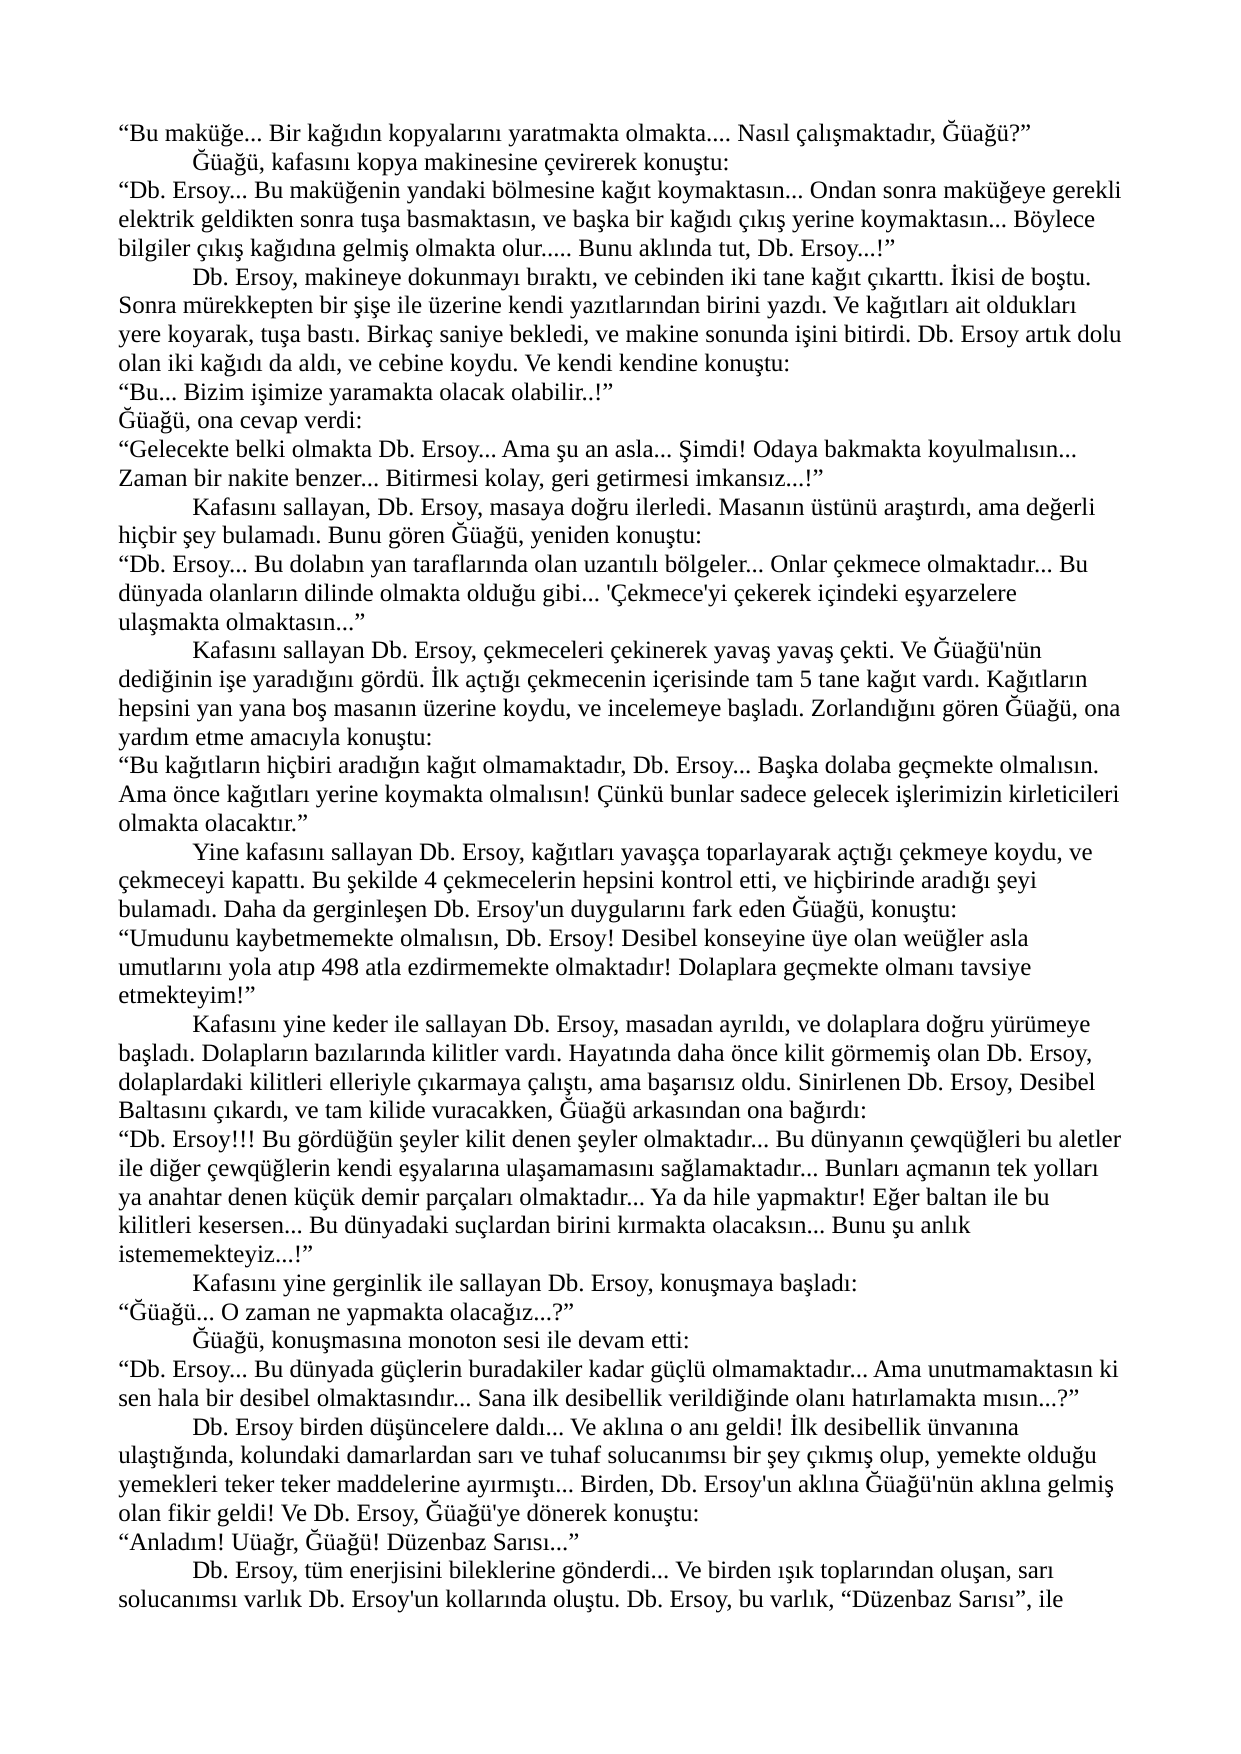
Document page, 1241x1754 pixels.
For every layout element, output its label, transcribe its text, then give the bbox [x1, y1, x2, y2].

text Kafasını sallayan, Db. Ersoy, masaya doğru ilerledi. Masanın üstünü araştırdı, ama değerli hiçbir şey bulamadı. Bunu gören Ğüağü, yeniden konuştu: [118, 492, 1122, 549]
text Ğüağü, kafasını kopya makinesine çevirerek konuştu: [118, 147, 1122, 176]
text Yine kafasını sallayan Db. Ersoy, kağıtları yavaşça toparlayarak açtığı çekmeye koydu, ve çekmeceyi kapattı. Bu şekilde 4 çekmecelerin hepsini kontrol etti, ve hiçbirinde aradığı şeyi bulamadı. Daha da gerginleşen Db. Ersoy'un duygularını fark eden Ğüağü, konuştu: [118, 837, 1122, 923]
text Ğüağü, ona cevap verdi: [118, 406, 1122, 434]
text “Ğüağü... O zaman ne yapmakta olacağız...?” [118, 1297, 1122, 1326]
text Kafasını yine gerginlik ile sallayan Db. Ersoy, konuşmaya başladı: [118, 1268, 1122, 1297]
text “Bu kağıtların hiçbiri aradığın kağıt olmamaktadır, Db. Ersoy... Başka dolaba geçmekte olmalısın. Ama önce kağıtları yerine koymakta olmalısın! Çünkü bunlar sadece gelecek işlerimizin kirleticileri olmakta olacaktır.” [118, 751, 1122, 837]
text “Anladım! Uüağr, Ğüağü! Düzenbaz Sarısı...” [118, 1527, 1122, 1556]
text “Gelecekte belki olmakta Db. Ersoy... Ama şu an asla... Şimdi! Odaya bakmakta koyulmalısın... Zaman bir nakite benzer... Bitirmesi kolay, geri getirmesi imkansız...!” [118, 434, 1122, 492]
text “Db. Ersoy... Bu dünyada güçlerin buradakiler kadar güçlü olmamaktadır... Ama unutmamaktasın ki sen hala bir desibel olmaktasındır... Sana ilk desibellik verildiğinde olanı hatırlamakta mısın...?” [118, 1354, 1122, 1412]
text “Bu maküğe... Bir kağıdın kopyalarını yaratmakta olmakta.... Nasıl çalışmaktadır, Ğüağü?” [118, 118, 1122, 147]
text “Db. Ersoy!!! Bu gördüğün şeyler kilit denen şeyler olmaktadır... Bu dünyanın çewqüğleri bu aletler ile diğer çewqüğlerin kendi eşyalarına ulaşamamasını sağlamaktadır... Bunları açmanın tek yolları ya anahtar denen küçük demir parçaları olmaktadır... Ya da hile yapmaktır! Eğer baltan ile bu kilitleri kesersen... Bu dünyadaki suçlardan birini kırmakta olacaksın... Bunu şu anlık istememekteyiz...!” [118, 1124, 1122, 1268]
text “Db. Ersoy... Bu maküğenin yandaki bölmesine kağıt koymaktasın... Ondan sonra maküğeye gerekli elektrik geldikten sonra tuşa basmaktasın, ve başka bir kağıdı çıkış yerine koymaktasın... Böylece bilgiler çıkış kağıdına gelmiş olmakta olur..... Bunu aklında tut, Db. Ersoy...!” [118, 176, 1122, 262]
text “Db. Ersoy... Bu dolabın yan taraflarında olan uzantılı bölgeler... Onlar çekmece olmaktadır... Bu dünyada olanların dilinde olmakta olduğu gibi... 'Çekmece'yi çekerek içindeki eşyarzelere ulaşmakta olmaktasın...” [118, 549, 1122, 636]
text Kafasını sallayan Db. Ersoy, çekmeceleri çekinerek yavaş yavaş çekti. Ve Ğüağü'nün dediğinin işe yaradığını gördü. İlk açtığı çekmecenin içerisinde tam 5 tane kağıt vardı. Kağıtların hepsini yan yana boş masanın üzerine koydu, ve incelemeye başladı. Zorlandığını gören Ğüağü, ona yardım etme amacıyla konuştu: [118, 636, 1122, 751]
text Db. Ersoy, makineye dokunmayı bıraktı, ve cebinden iki tane kağıt çıkarttı. İkisi de boştu. Sonra mürekkepten bir şişe ile üzerine kendi yazıtlarından birini yazdı. Ve kağıtları ait oldukları yere koyarak, tuşa bastı. Birkaç saniye bekledi, ve makine sonunda işini bitirdi. Db. Ersoy artık dolu olan iki kağıdı da aldı, ve cebine koydu. Ve kendi kendine konuştu: [118, 262, 1122, 377]
text Kafasını yine keder ile sallayan Db. Ersoy, masadan ayrıldı, ve dolaplara doğru yürümeye başladı. Dolapların bazılarında kilitler vardı. Hayatında daha önce kilit görmemiş olan Db. Ersoy, dolaplardaki kilitleri elleriyle çıkarmaya çalıştı, ama başarısız oldu. Sinirlenen Db. Ersoy, Desibel Baltasını çıkardı, ve tam kilide vuracakken, Ğüağü arkasından ona bağırdı: [118, 1009, 1122, 1124]
text Ğüağü, konuşmasına monoton sesi ile devam etti: [118, 1326, 1122, 1354]
text Db. Ersoy birden düşüncelere daldı... Ve aklına o anı geldi! İlk desibellik ünvanına ulaştığında, kolundaki damarlardan sarı ve tuhaf solucanımsı bir şey çıkmış olup, yemekte olduğu yemekleri teker teker maddelerine ayırmıştı... Birden, Db. Ersoy'un aklına Ğüağü'nün aklına gelmiş olan fikir geldi! Ve Db. Ersoy, Ğüağü'ye dönerek konuştu: [118, 1412, 1122, 1527]
text “Bu... Bizim işimize yaramakta olacak olabilir..!” [118, 377, 1122, 406]
text “Umudunu kaybetmemekte olmalısın, Db. Ersoy! Desibel konseyine üye olan weüğler asla umutlarını yola atıp 498 atla ezdirmemekte olmaktadır! Dolaplara geçmekte olmanı tavsiye etmekteyim!” [118, 923, 1122, 1009]
text Db. Ersoy, tüm enerjisini bileklerine gönderdi... Ve birden ışık toplarından oluşan, sarı solucanımsı varlık Db. Ersoy'un kollarında oluştu. Db. Ersoy, bu varlık, “Düzenbaz Sarısı”, ile [118, 1556, 1122, 1613]
